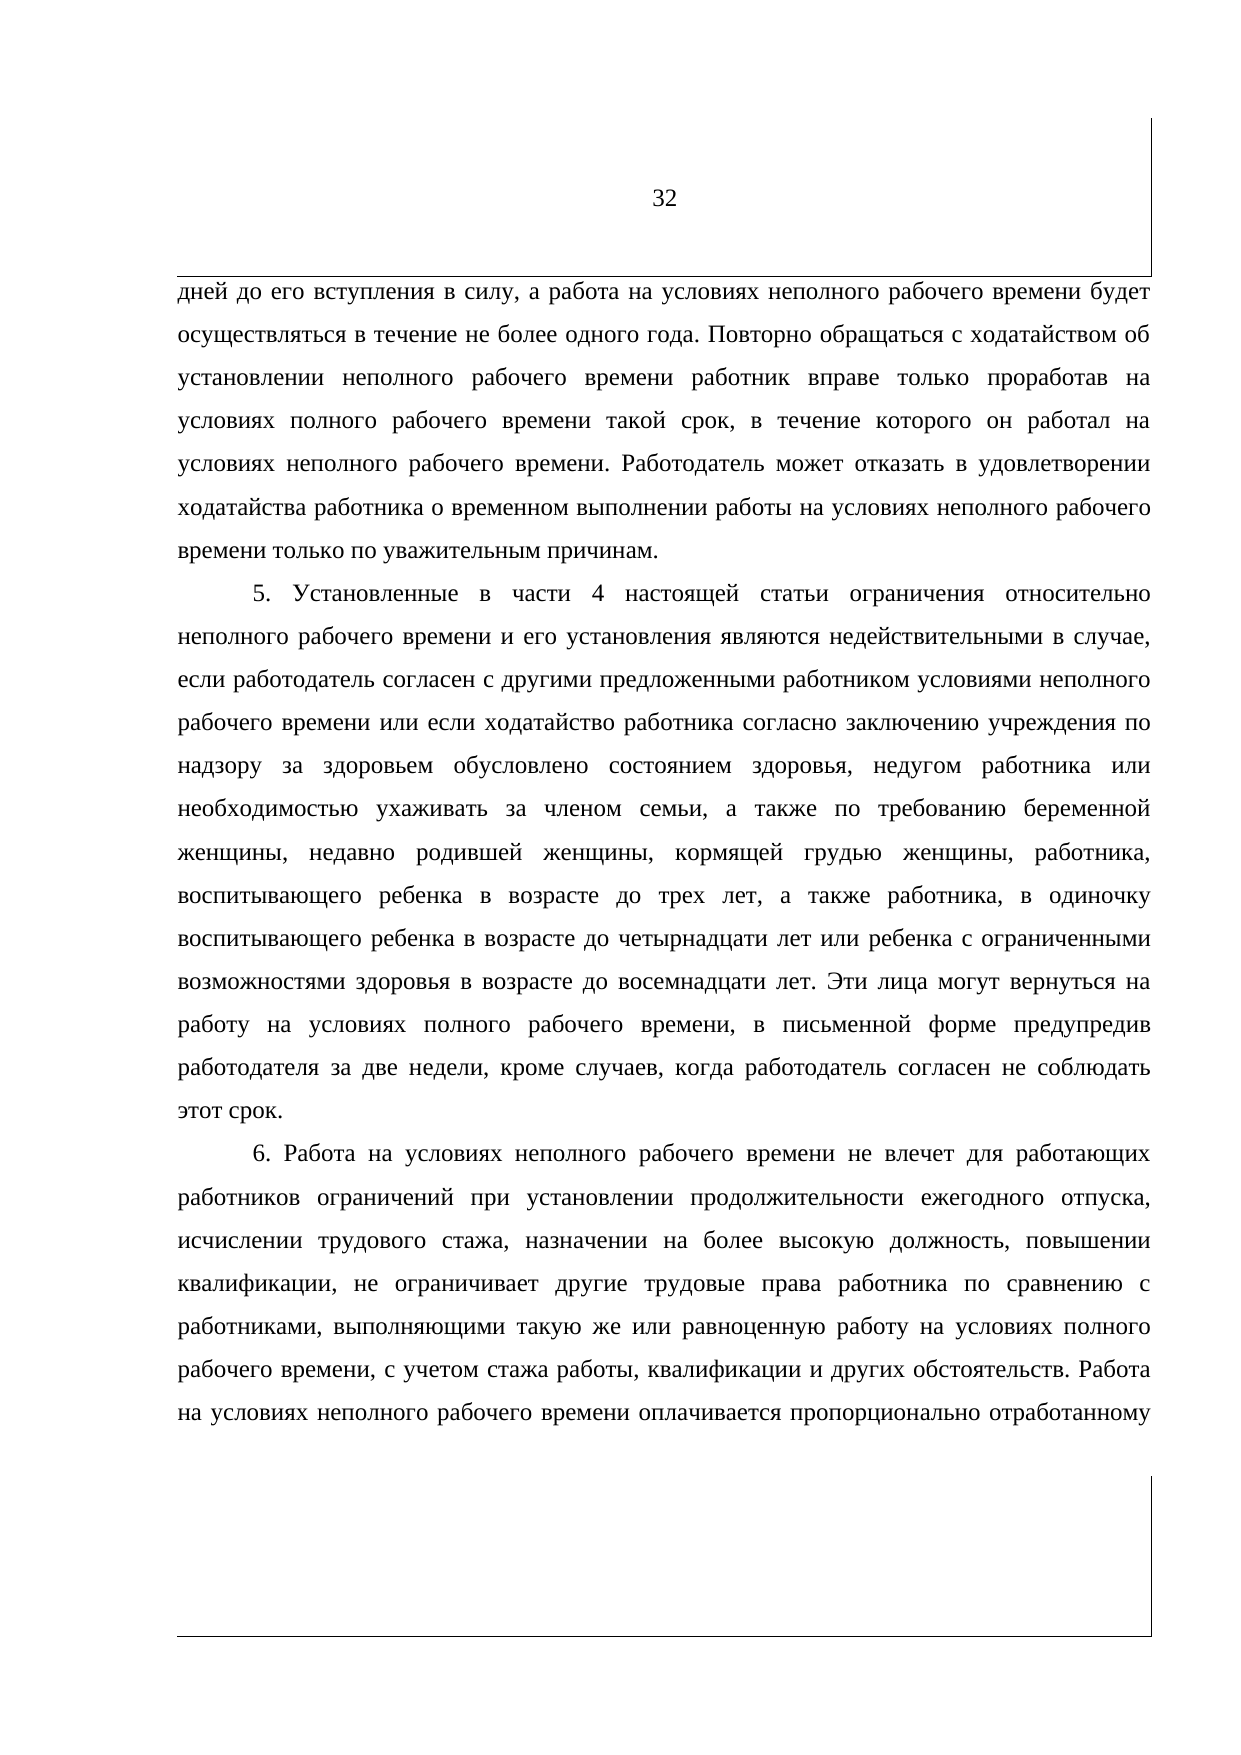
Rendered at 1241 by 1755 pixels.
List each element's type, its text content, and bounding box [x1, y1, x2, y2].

text 6. Работа на условиях неполного рабочего времени не влечет для работающих работников ограничений при установлении продолжительности ежегодного отпуска, исчислении трудового стажа, назначении на более высокую должность, повышении квалификации, не ограничивает другие трудовые права работника по сравнению с работниками, выполняющими такую же или равноценную работу на условиях полного рабочего времени, с учетом стажа работы, квалификации и других обстоятельств. Работа на условиях неполного рабочего времени оплачивается пропорционально отработанному [177, 1138, 1152, 1426]
text дней до его вступления в силу, а работа на условиях неполного рабочего времени будет осуществляться в течение не более одного года. Повторно обращаться с ходатайством об установлении неполного рабочего времени работник вправе только проработав на условиях полного рабочего времени такой срок, в течение которого он работал на условиях неполного рабочего времени. Работодатель может отказать в удовлетворении ходатайства работника о временном выполнении работы на условиях неполного рабочего времени только по уважительным причинам. [177, 276, 1152, 563]
text 5. Установленные в части 4 настоящей статьи ограничения относительно неполного рабочего времени и его установления являются недействительными в случае, если работодатель согласен с другими предложенными работником условиями неполного рабочего времени или если ходатайство работника согласно заключению учреждения по надзору за здоровьем обусловлено состоянием здоровья, недугом работника или необходимостью ухаживать за членом семьи, а также по требованию беременной женщины, недавно родившей женщины, кормящей грудью женщины, работника, воспитывающего ребенка в возрасте до трех лет, а также работника, в одиночку воспитывающего ребенка в возрасте до четырнадцати лет или ребенка с ограниченными возможностями здоровья в возрасте до восемнадцати лет. Эти лица могут вернуться на работу на условиях полного рабочего времени, в письменной форме предупредив работодателя за две недели, кроме случаев, когда работодатель согласен не соблюдать этот срок. [177, 578, 1152, 1124]
